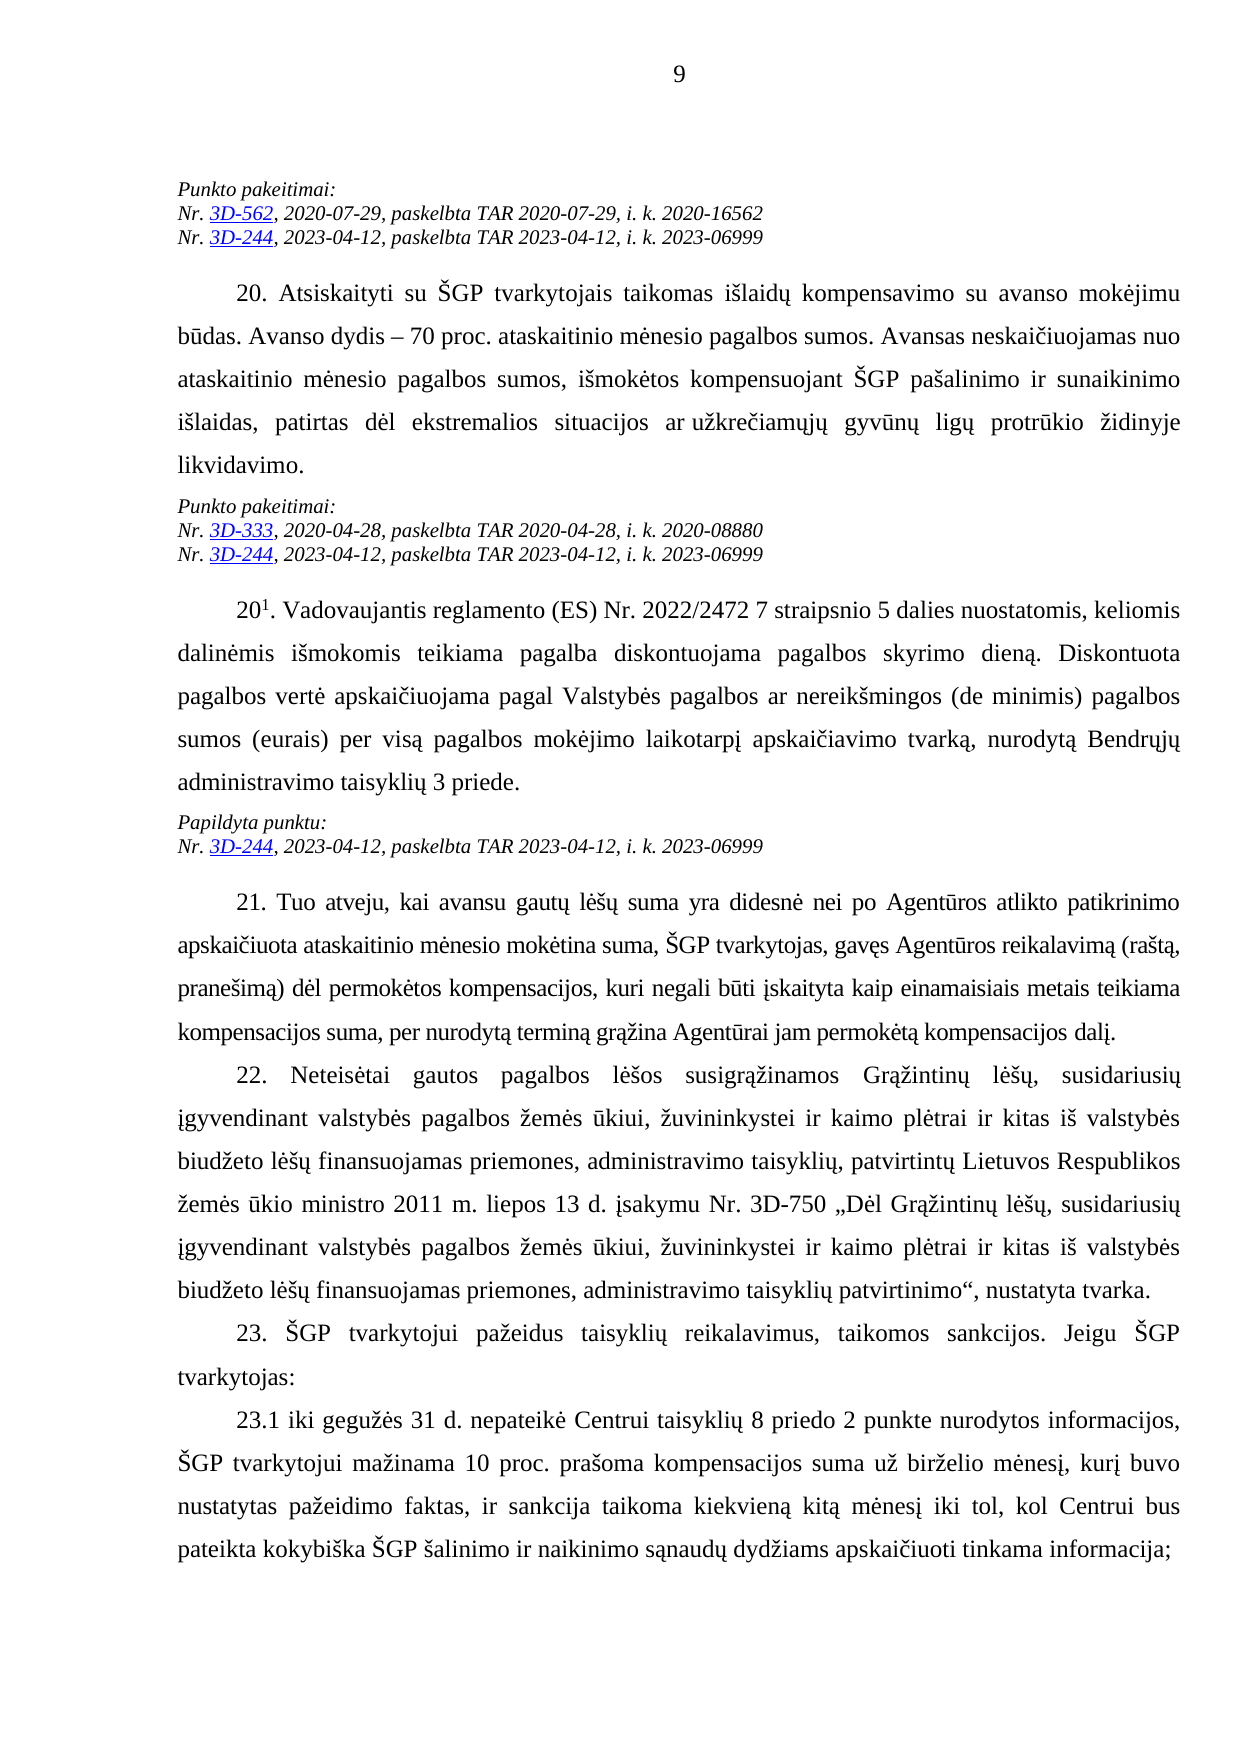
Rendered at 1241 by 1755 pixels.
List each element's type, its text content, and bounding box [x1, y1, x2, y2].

text 22. Neteisėtai gautos pagalbos lėšos susigrąžinamos Grąžintinų lėšų, susidariusių įgyvendinant valstybės pagalbos žemės ūkiui, žuvininkystei ir kaimo plėtrai ir kitas iš valstybės biudžeto lėšų finansuojamas priemones, administravimo taisyklių, patvirtintų Lietuvos Respublikos žemės ūkio ministro 2011 m. liepos 13 d. įsakymu Nr. 3D-750 „Dėl Grąžintinų lėšų, susidariusių įgyvendinant valstybės pagalbos žemės ūkiui, žuvininkystei ir kaimo plėtrai ir kitas iš valstybės biudžeto lėšų finansuojamas priemones, administravimo taisyklių patvirtinimo“, nustatyta tvarka. [177, 1060, 1181, 1304]
text 23.1 iki gegužės 31 d. nepateikė Centrui taisyklių 8 priedo 2 punkte nurodytos informacijos, ŠGP tvarkytojui mažinama 10 proc. prašoma kompensacijos suma už birželio mėnesį, kurį buvo nustatytas pažeidimo faktas, ir sankcija taikoma kiekvieną kitą mėnesį iki tol, kol Centrui bus pateikta kokybiška ŠGP šalinimo ir naikinimo sąnaudų dydžiams apskaičiuoti tinkama informacija; [177, 1405, 1181, 1563]
text Papildyta punktu: [177, 810, 1181, 834]
text Punkto pakeitimai: [177, 177, 1181, 201]
text 23. ŠGP tvarkytojui pažeidus taisyklių reikalavimus, taikomos sankcijos. Jeigu ŠGP tvarkytojas: [177, 1318, 1181, 1390]
text Punkto pakeitimai: [177, 494, 1181, 518]
text Nr. 3D-244, 2023-04-12, paskelbta TAR 2023-04-12, i. k. 2023-06999 [177, 834, 1181, 858]
text Nr. 3D-562, 2020-07-29, paskelbta TAR 2020-07-29, i. k. 2020-16562 [177, 201, 1181, 225]
text Nr. 3D-244, 2023-04-12, paskelbta TAR 2023-04-12, i. k. 2023-06999 [177, 542, 1181, 566]
text Nr. 3D-333, 2020-04-28, paskelbta TAR 2020-04-28, i. k. 2020-08880 [177, 518, 1181, 542]
text 21. Tuo atveju, kai avansu gautų lėšų suma yra didesnė nei po Agentūros atlikto patikrinimo apskaičiuota ataskaitinio mėnesio mokėtina suma, ŠGP tvarkytojas, gavęs Agentūros reikalavimą (raštą, pranešimą) dėl permokėtos kompensacijos, kuri negali būti įskaityta kaip einamaisiais metais teikiama kompensacijos suma, per nurodytą terminą grąžina Agentūrai jam permokėtą kompensacijos dalį. [177, 887, 1181, 1045]
text 20. Atsiskaityti su ŠGP tvarkytojais taikomas išlaidų kompensavimo su avanso mokėjimu būdas. Avanso dydis – 70 proc. ataskaitinio mėnesio pagalbos sumos. Avansas neskaičiuojamas nuo ataskaitinio mėnesio pagalbos sumos, išmokėtos kompensuojant ŠGP pašalinimo ir sunaikinimo išlaidas, patirtas dėl ekstremalios situacijos ar užkrečiamųjų gyvūnų ligų protrūkio židinyje likvidavimo. [177, 278, 1181, 479]
text 201. Vadovaujantis reglamento (ES) Nr. 2022/2472 7 straipsnio 5 dalies nuostatomis, keliomis dalinėmis išmokomis teikiama pagalba diskontuojama pagalbos skyrimo dieną. Diskontuota pagalbos vertė apskaičiuojama pagal Valstybės pagalbos ar nereikšmingos (de minimis) pagalbos sumos (eurais) per visą pagalbos mokėjimo laikotarpį apskaičiavimo tvarką, nurodytą Bendrųjų administravimo taisyklių 3 priede. [177, 595, 1181, 796]
text Nr. 3D-244, 2023-04-12, paskelbta TAR 2023-04-12, i. k. 2023-06999 [177, 225, 1181, 249]
